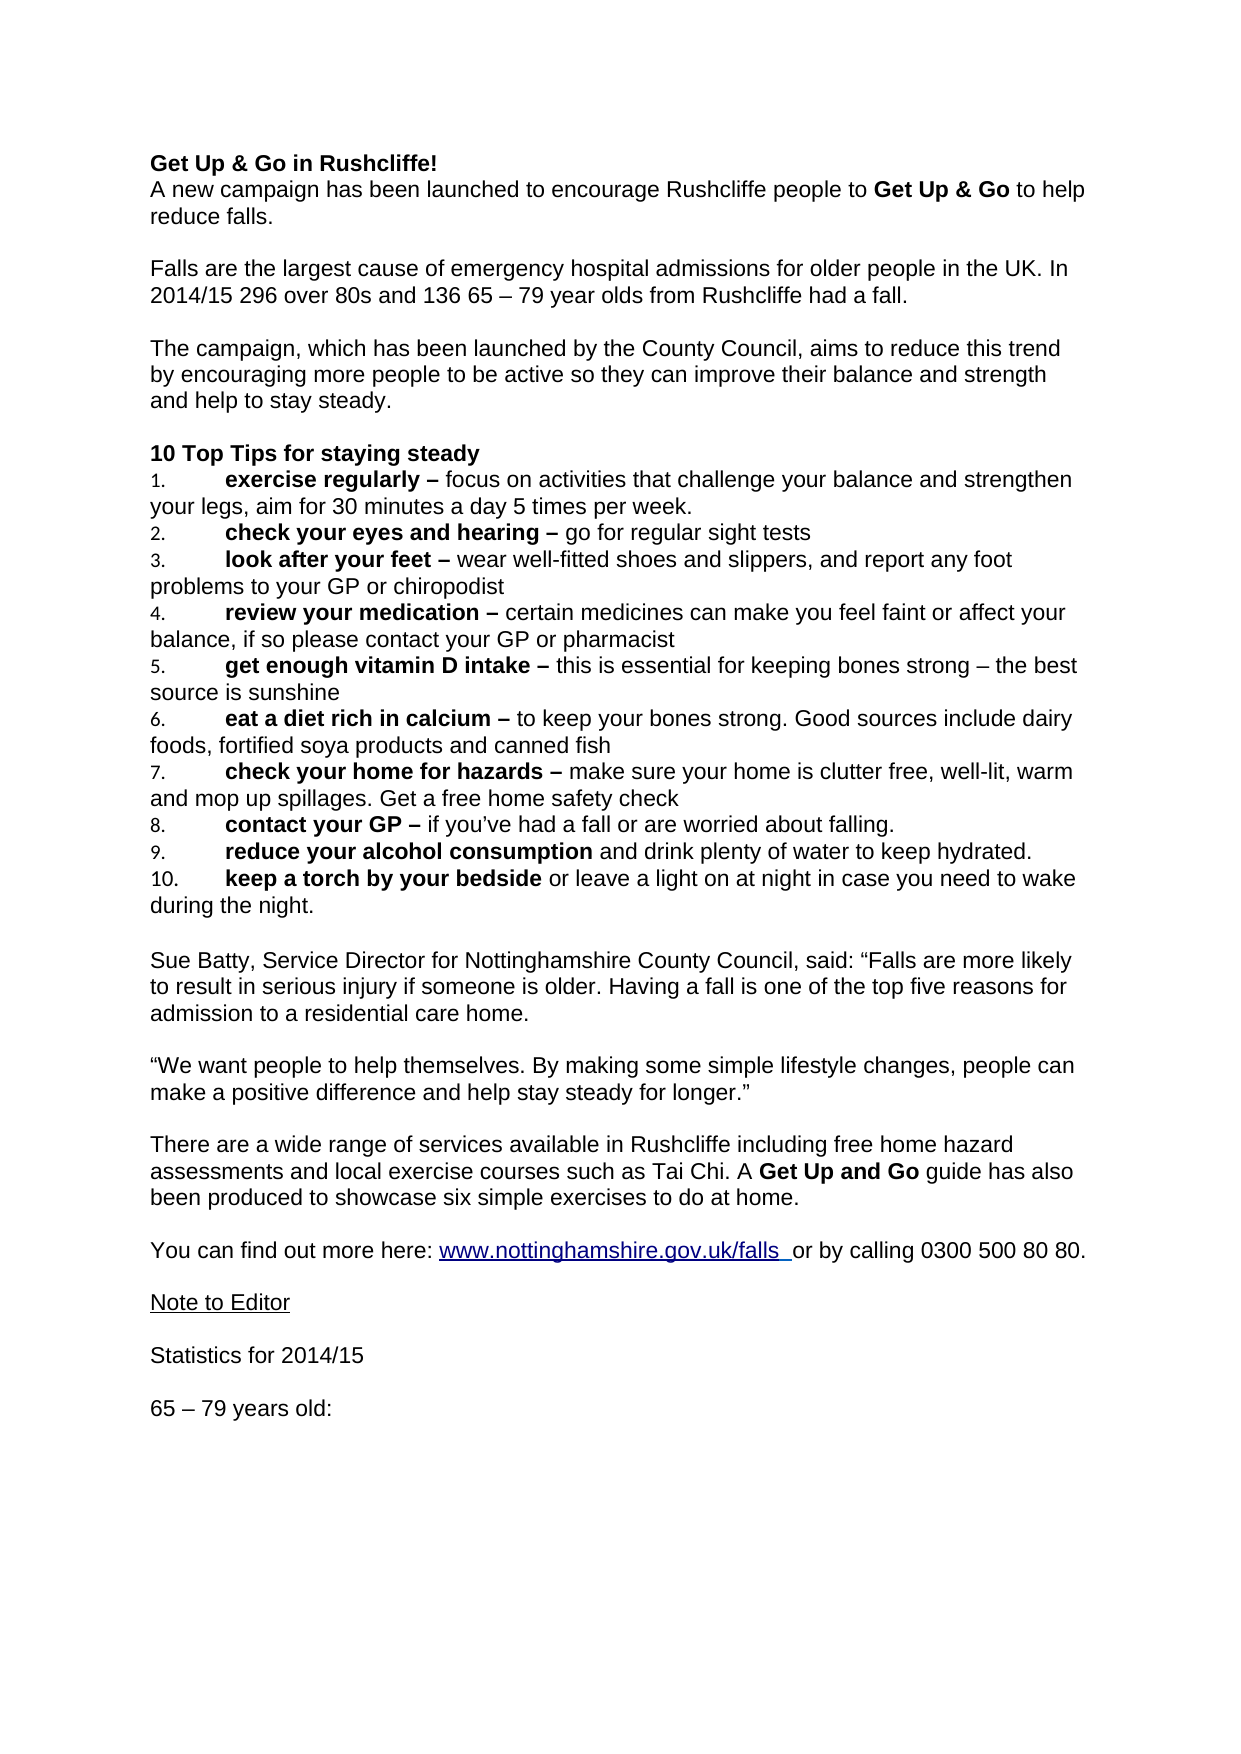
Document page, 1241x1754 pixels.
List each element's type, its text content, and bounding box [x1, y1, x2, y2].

list keep a torch by your bedside or leave a light on at night in case you need to wake during the night. [150, 864, 1090, 919]
list get enough vitamin D intake – this is essential for keeping bones strong – the best source is sunshine [150, 652, 1090, 705]
list check your eyes and hearing – go for regular sight tests [150, 519, 1090, 546]
list eat a diet rich in calcium – to keep your bones strong. Good sources include dairy foods, fortified soya products and canned fish [150, 705, 1090, 758]
text Falls are the largest cause of emergency hospital admissions for older people in the UK. In 2014/15 296 over 80s and 136 65 – 79 year olds from Rushcliffe had a fall. [150, 255, 1090, 308]
text There are a wide range of services available in Rushcliffe including free home hazard assessments and local exercise courses such as Tai Chi. A Get Up and Go guide has also been produced to showcase six simple exercises to do at home. [150, 1131, 1090, 1210]
text 10 Top Tips for staying steady [150, 440, 1090, 466]
text A new campaign has been launched to encourage Rushcliffe people to Get Up & Go to help reduce falls. [150, 176, 1090, 229]
list look after your feet – wear well-fitted shoes and slippers, and report any foot problems to your GP or chiropodist [150, 546, 1090, 599]
text Sue Batty, Service Director for Nottinghamshire County Council, said: “Falls are more likely to result in serious injury if someone is older. Having a fall is one of the top five reasons for admission to a residential care home. [150, 947, 1090, 1026]
text “We want people to help themselves. By making some simple lifestyle changes, people can make a positive difference and help stay steady for longer.” [150, 1052, 1090, 1105]
list reduce your alcohol consumption and drink plenty of water to keep hydrated. [150, 838, 1090, 864]
list check your home for hazards – make sure your home is clutter free, well-lit, warm and mop up spillages. Get a free home safety check [150, 758, 1090, 811]
text 65 – 79 years old: [150, 1395, 1090, 1421]
text Get Up & Go in Rushcliffe! [150, 150, 1090, 176]
list exercise regularly – focus on activities that challenge your balance and strengthen your legs, aim for 30 minutes a day 5 times per week. [150, 466, 1090, 519]
list review your medication – certain medicines can make you feel faint or affect your balance, if so please contact your GP or pharmacist [150, 599, 1090, 652]
text You can find out more here: www.nottinghamshire.gov.uk/falls or by calling 0300 500 80 80. [150, 1237, 1090, 1263]
text Statistics for 2014/15 [150, 1342, 1090, 1368]
text Note to Editor [150, 1289, 1090, 1316]
list contact your GP – if you’ve had a fall or are worried about falling. [150, 811, 1090, 838]
text The campaign, which has been launched by the County Council, aims to reduce this trend by encouraging more people to be active so they can improve their balance and strength and help to stay steady. [150, 334, 1090, 413]
